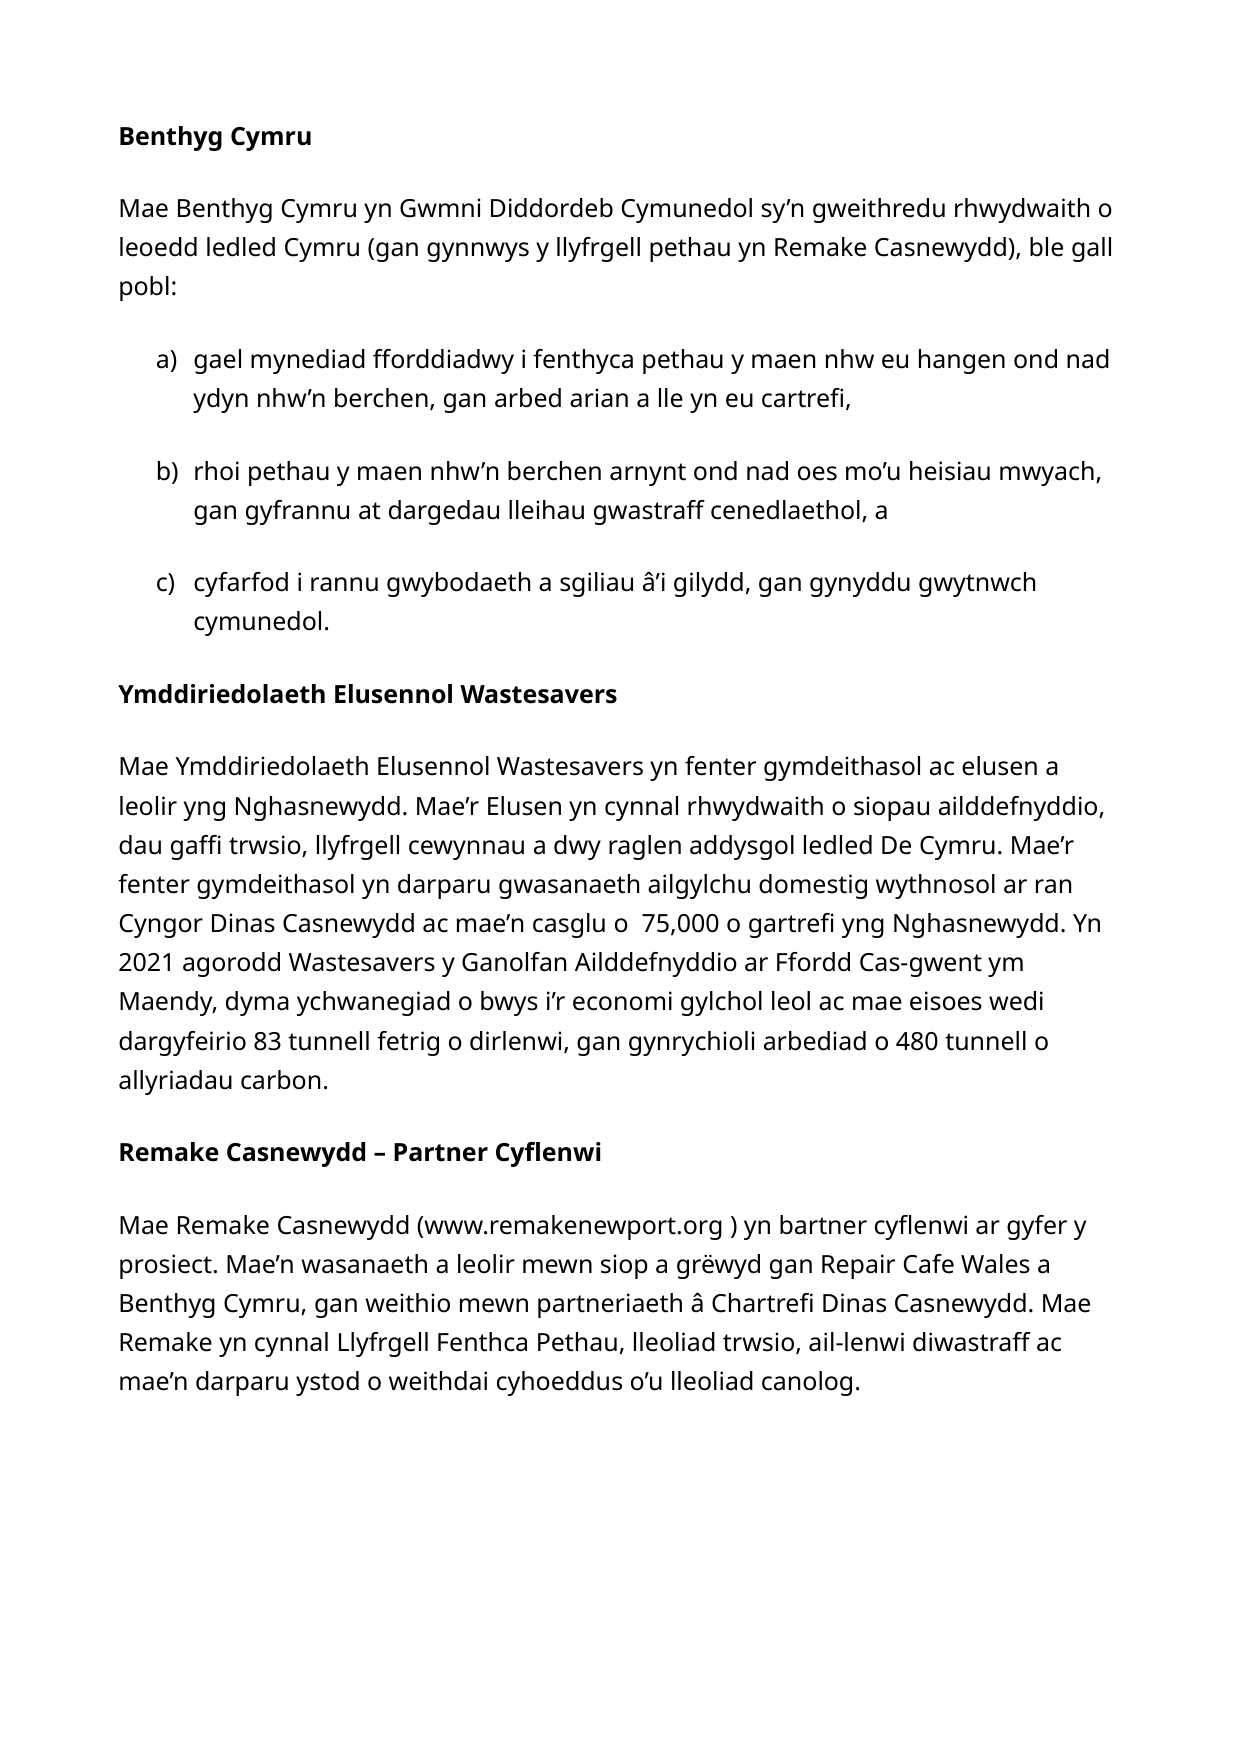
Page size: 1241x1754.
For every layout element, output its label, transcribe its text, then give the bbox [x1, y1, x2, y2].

text Ymddiriedolaeth Elusennol Wastesavers [118, 676, 1122, 711]
list cyfarfod i rannu gwybodaeth a sgiliau â’i gilydd, gan gynyddu gwytnwch cymunedol. [156, 565, 1122, 638]
text Remake Casnewydd – Partner Cyflenwi [118, 1135, 1122, 1169]
list rhoi pethau y maen nhw’n berchen arnynt ond nad oes mo’u heisiau mwyach, gan gyfrannu at dargedau lleihau gwastraff cenedlaethol, a [156, 453, 1122, 526]
text Mae Ymddiriedolaeth Elusennol Wastesavers yn fenter gymdeithasol ac elusen a leolir yng Nghasnewydd. Mae’r Elusen yn cynnal rhwydwaith o siopau ailddefnyddio, dau gaffi trwsio, llyfrgell cewynnau a dwy raglen addysgol ledled De Cymru. Mae’r fenter gymdeithasol yn darparu gwasanaeth ailgylchu domestig wythnosol ar ran Cyngor Dinas Casnewydd ac mae’n casglu o 75,000 o gartrefi yng Nghasnewydd. Yn 2021 agorodd Wastesavers y Ganolfan Ailddefnyddio ar Ffordd Cas-gwent ym Maendy, dyma ychwanegiad o bwys i’r economi gylchol leol ac mae eisoes wedi dargyfeirio 83 tunnell fetrig o dirlenwi, gan gynrychioli arbediad o 480 tunnell o allyriadau carbon. [118, 749, 1122, 1096]
text Mae Remake Casnewydd (www.remakenewport.org ) yn bartner cyflenwi ar gyfer y prosiect. Mae’n wasanaeth a leolir mewn siop a grëwyd gan Repair Cafe Wales a Benthyg Cymru, gan weithio mewn partneriaeth â Chartrefi Dinas Casnewydd. Mae Remake yn cynnal Llyfrgell Fenthca Pethau, lleoliad trwsio, ail-lenwi diwastraff ac mae’n darparu ystod o weithdai cyhoeddus o’u lleoliad canolog. [118, 1207, 1122, 1398]
list gael mynediad fforddiadwy i fenthyca pethau y maen nhw eu hangen ond nad ydyn nhw’n berchen, gan arbed arian a lle yn eu cartrefi, [156, 341, 1122, 415]
text Benthyg Cymru [118, 118, 1122, 152]
text Mae Benthyg Cymru yn Gwmni Diddordeb Cymunedol sy’n gweithredu rhwydwaith o leoedd ledled Cymru (gan gynnwys y llyfrgell pethau yn Remake Casnewydd), ble gall pobl: [118, 191, 1122, 303]
